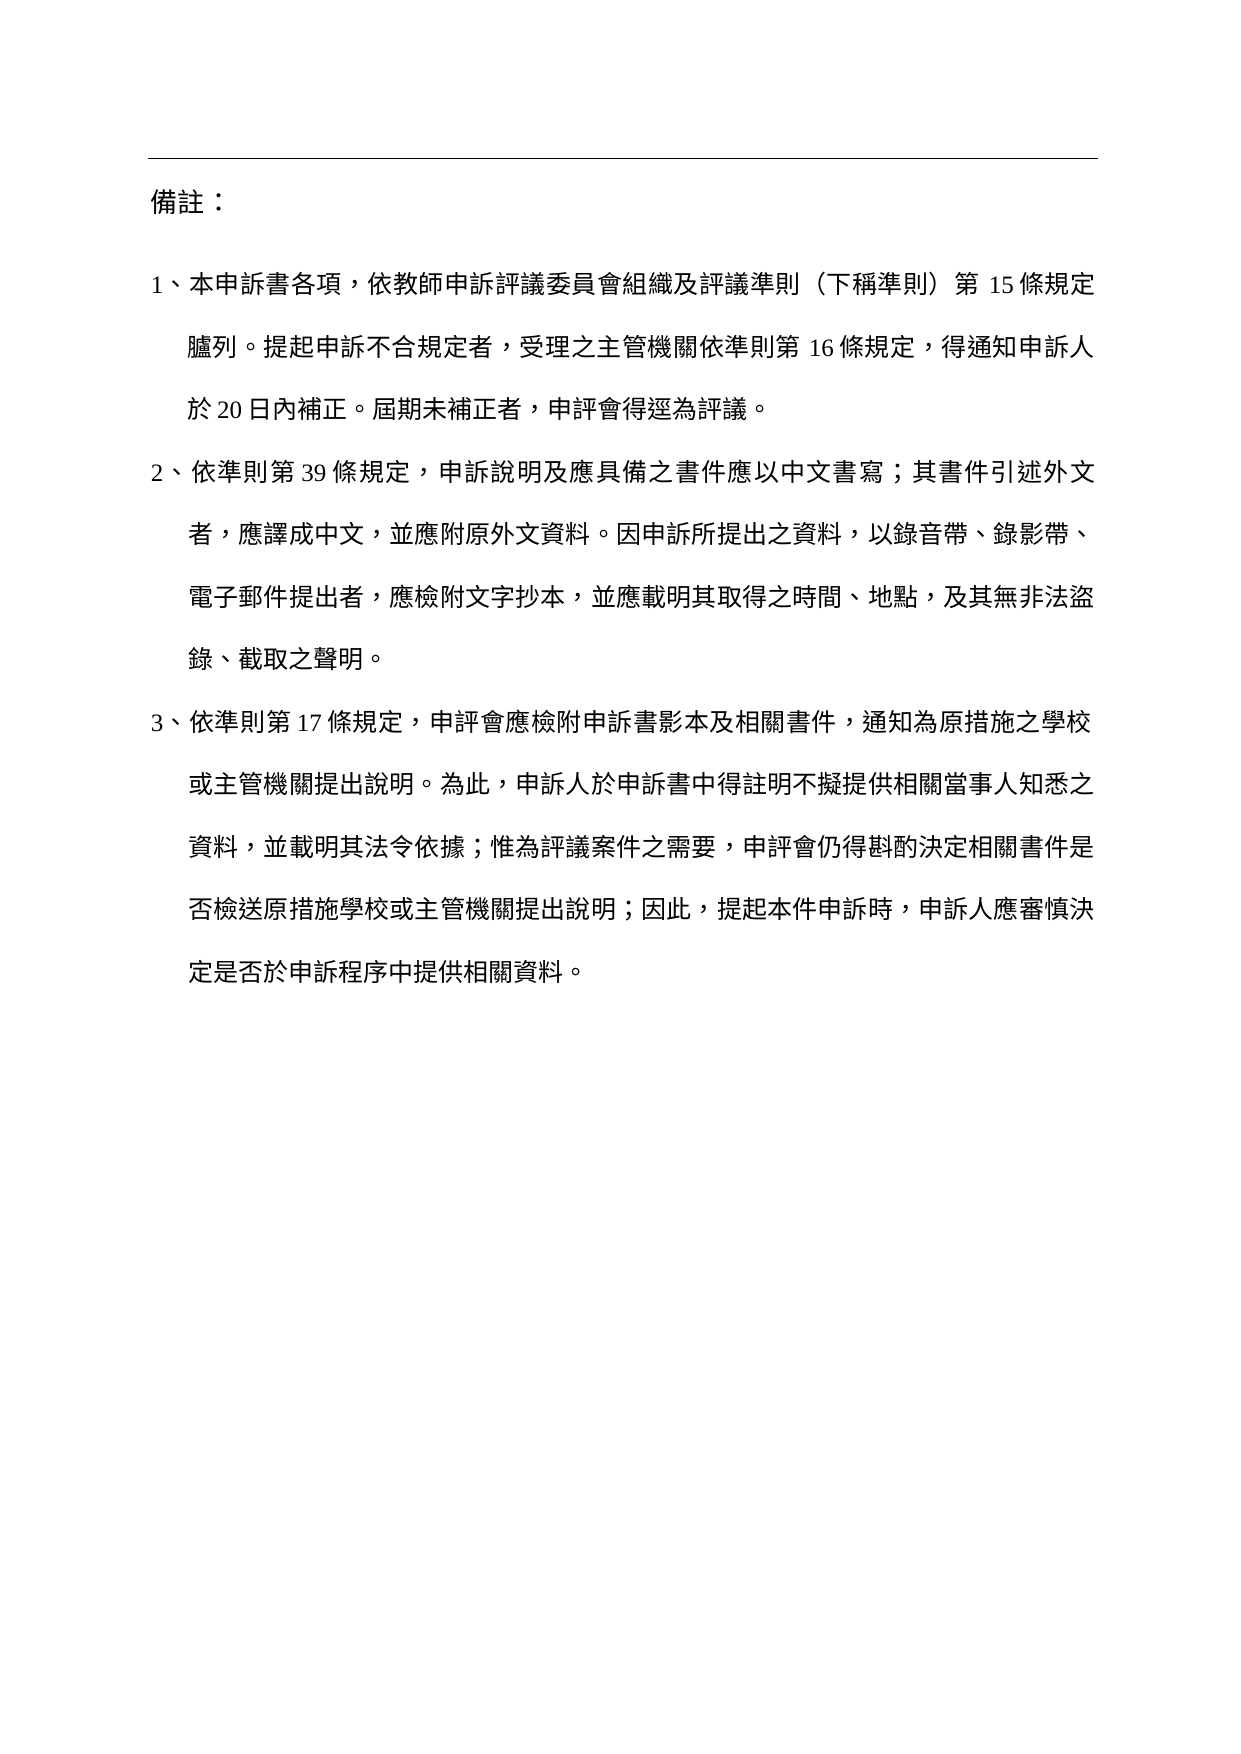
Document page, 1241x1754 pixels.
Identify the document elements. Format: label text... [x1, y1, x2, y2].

table_cell 備註： 1、本申訴書各項，依教師申訴評議委員會組織及評議準則（下稱準則）第15條規定臚列。提起申訴不合規定者，受理之主管機關依準則第16條規定，得通知申訴人於20日內補正。屆期未補正者，申評會得逕為評議。 2、依準則第39條規定，申訴說明及應具備之書件應以中文書寫；其書件引述外文者，應譯成中文，並應附原外文資料。因申訴所提出之資料，以錄音帶、錄影帶、電子郵件提出者，應檢附文字抄本，並應載明其取得之時間、地點，及其無非法盜錄、截取之聲明。 3、依準則第17條規定，申評會應檢附申訴書影本及相關書件，通知為原措施之學校或主管機關提出說明。為此，申訴人於申訴書中得註明不擬提供相關當事人知悉之資料，並載明其法令依據；惟為評議案件之需要，申評會仍得斟酌決定相關書件是否檢送原措施學校或主管機關提出說明；因此，提起本件申訴時，申訴人應審慎決定是否於申訴程序中提供相關資料。 [148, 159, 1098, 991]
